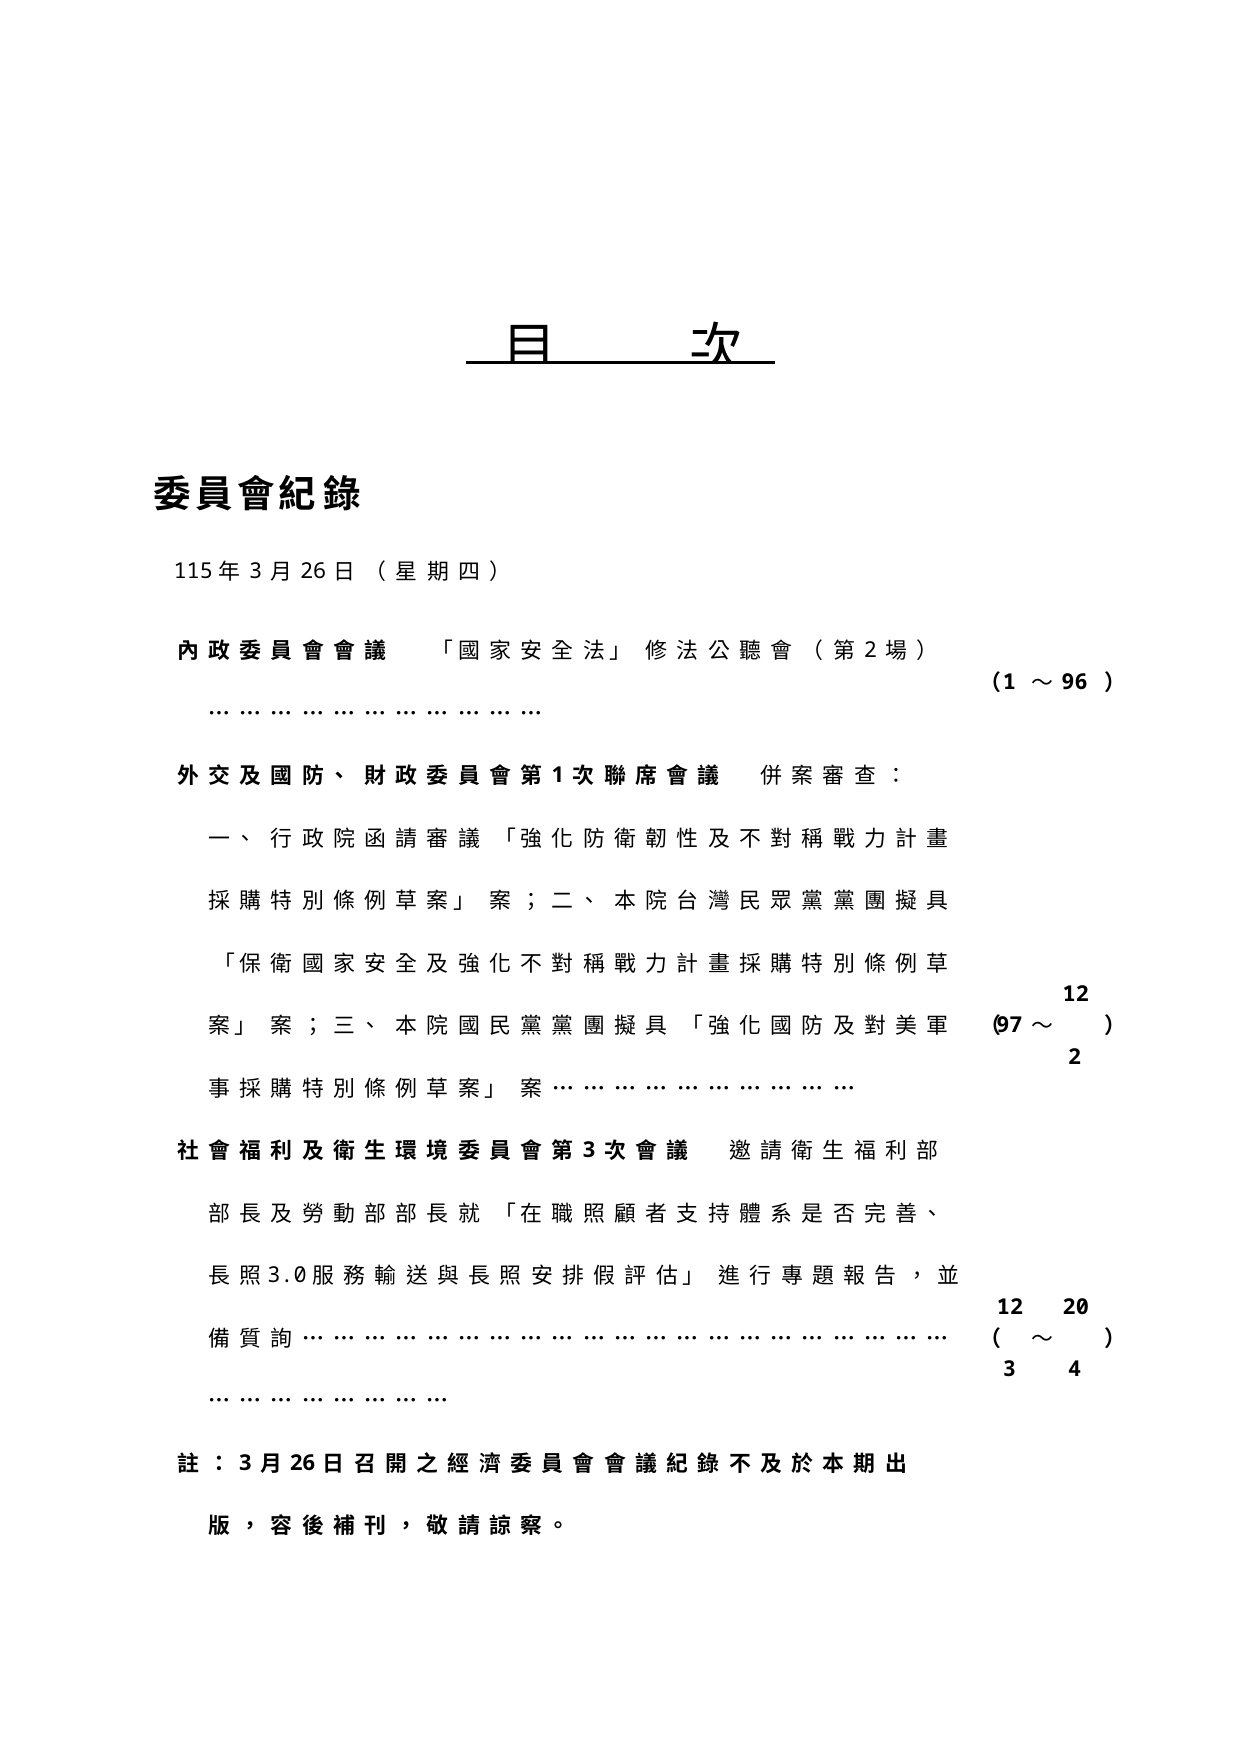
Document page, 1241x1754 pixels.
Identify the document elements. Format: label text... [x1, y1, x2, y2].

table_cell [1023, 1431, 1053, 1556]
table_cell 96 [1053, 618, 1091, 743]
table_cell ） [1091, 1118, 1108, 1431]
table_cell ） [1091, 743, 1108, 1118]
table_cell 1 [986, 618, 1023, 743]
table_cell 內政委員會會議 「國家安全法」修法公聽會（第2場）…………………………… [150, 618, 967, 743]
table_cell [1053, 1431, 1091, 1556]
table_cell （ [967, 618, 986, 743]
table_cell [986, 1431, 1023, 1556]
table_cell （ [967, 1118, 986, 1431]
table_cell （ [967, 743, 986, 1118]
table_cell ～ [1023, 1118, 1053, 1431]
table_cell ） [1091, 618, 1108, 743]
table_cell 社會福利及衛生環境委員會第3次會議 邀請衛生福利部部長及勞動部部長就「在職照顧者支持體系是否完善、長照3.0服務輸送與長照安排假評估」進行專題報告，並備質詢…………………………………………………………………………… [150, 1118, 967, 1431]
table_cell 註：3月26日召開之經濟委員會會議紀錄不及於本期出版，容後補刊，敬請諒察。 [150, 1431, 967, 1556]
table_cell 204 [1053, 1118, 1091, 1431]
table_header 目 次 [466, 281, 774, 361]
table_cell 123 [986, 1118, 1023, 1431]
table_cell [1091, 1431, 1108, 1556]
table_cell 122 [1053, 743, 1091, 1118]
table_cell 97 [986, 743, 1023, 1118]
table_cell ～ [1023, 618, 1053, 743]
table_cell 外交及國防、財政委員會第1次聯席會議 併案審查：一、行政院函請審議「強化防衛韌性及不對稱戰力計畫採購特別條例草案」案；二、本院台灣民眾黨黨團擬具「保衛國家安全及強化不對稱戰力計畫採購特別條例草案」案；三、本院國民黨黨團擬具「強化國防及對美軍事採購特別條例草案」案………………………… [150, 743, 967, 1118]
table_cell [967, 1431, 986, 1556]
table_cell ～ [1023, 743, 1053, 1118]
table_header 委員會紀錄 115年3月26日（星期四） [150, 443, 1108, 618]
